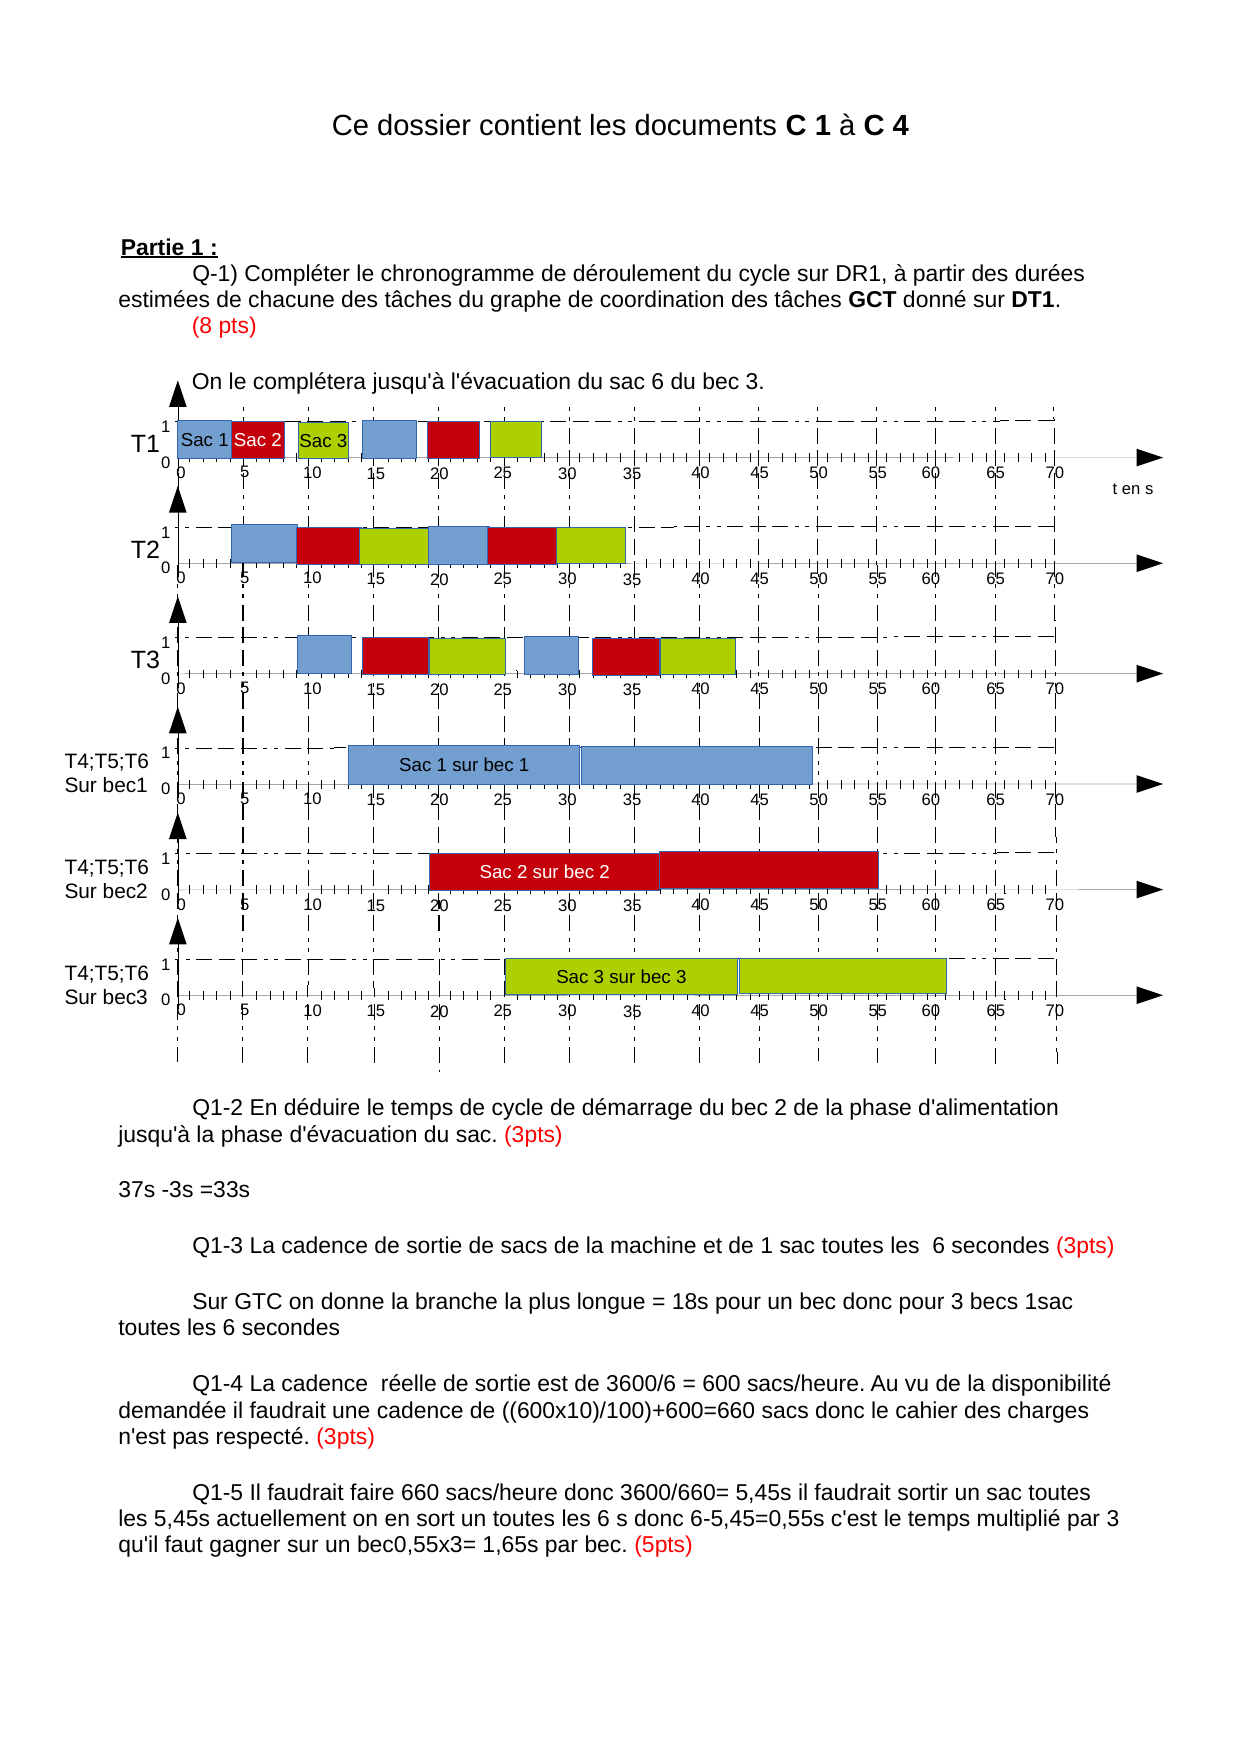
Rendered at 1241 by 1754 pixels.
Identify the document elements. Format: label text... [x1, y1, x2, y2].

text Q1-2 En déduire le temps de cycle de démarrage du bec 2 de la phase d'alimentation jusqu'à la phase d'évacuation du sac. (3pts) [118, 1094, 1122, 1147]
text Q1-5 Il faudrait faire 660 sacs/heure donc 3600/660= 5,45s il faudrait sortir un sac toutes les 5,45s actuellement on en sort un toutes les 6 s donc 6-5,45=0,55s c'est le temps multiplié par 3 qu'il faut gagner sur un bec0,55x3= 1,65s par bec. (5pts) [118, 1479, 1122, 1558]
text Sur GTC on donne la branche la plus longue = 18s pour un bec donc pour 3 becs 1sac toutes les 6 secondes [118, 1288, 1122, 1341]
text 37s -3s =33s [118, 1176, 1122, 1203]
text Q1-4 La cadence réelle de sortie est de 3600/6 = 600 sacs/heure. Au vu de la disponibilité demandée il faudrait une cadence de ((600x10)/100)+600=660 sacs donc le cahier des charges n'est pas respecté. (3pts) [118, 1370, 1122, 1449]
text Q-1) Compléter le chronogramme de déroulement du cycle sur DR1, à partir des durées estimées de chacune des tâches du graphe de coordination des tâches GCT donné sur DT1. [118, 260, 1122, 312]
text On le complétera jusqu'à l'évacuation du sac 6 du bec 3. [118, 368, 1122, 395]
text Q1-3 La cadence de sortie de sacs de la machine et de 1 sac toutes les 6 secondes (3pts) [118, 1232, 1122, 1258]
text Ce dossier contient les documents C 1 à C 4 [118, 108, 1122, 142]
text (8 pts) [118, 312, 1122, 339]
text Partie 1 : [118, 233, 1122, 260]
